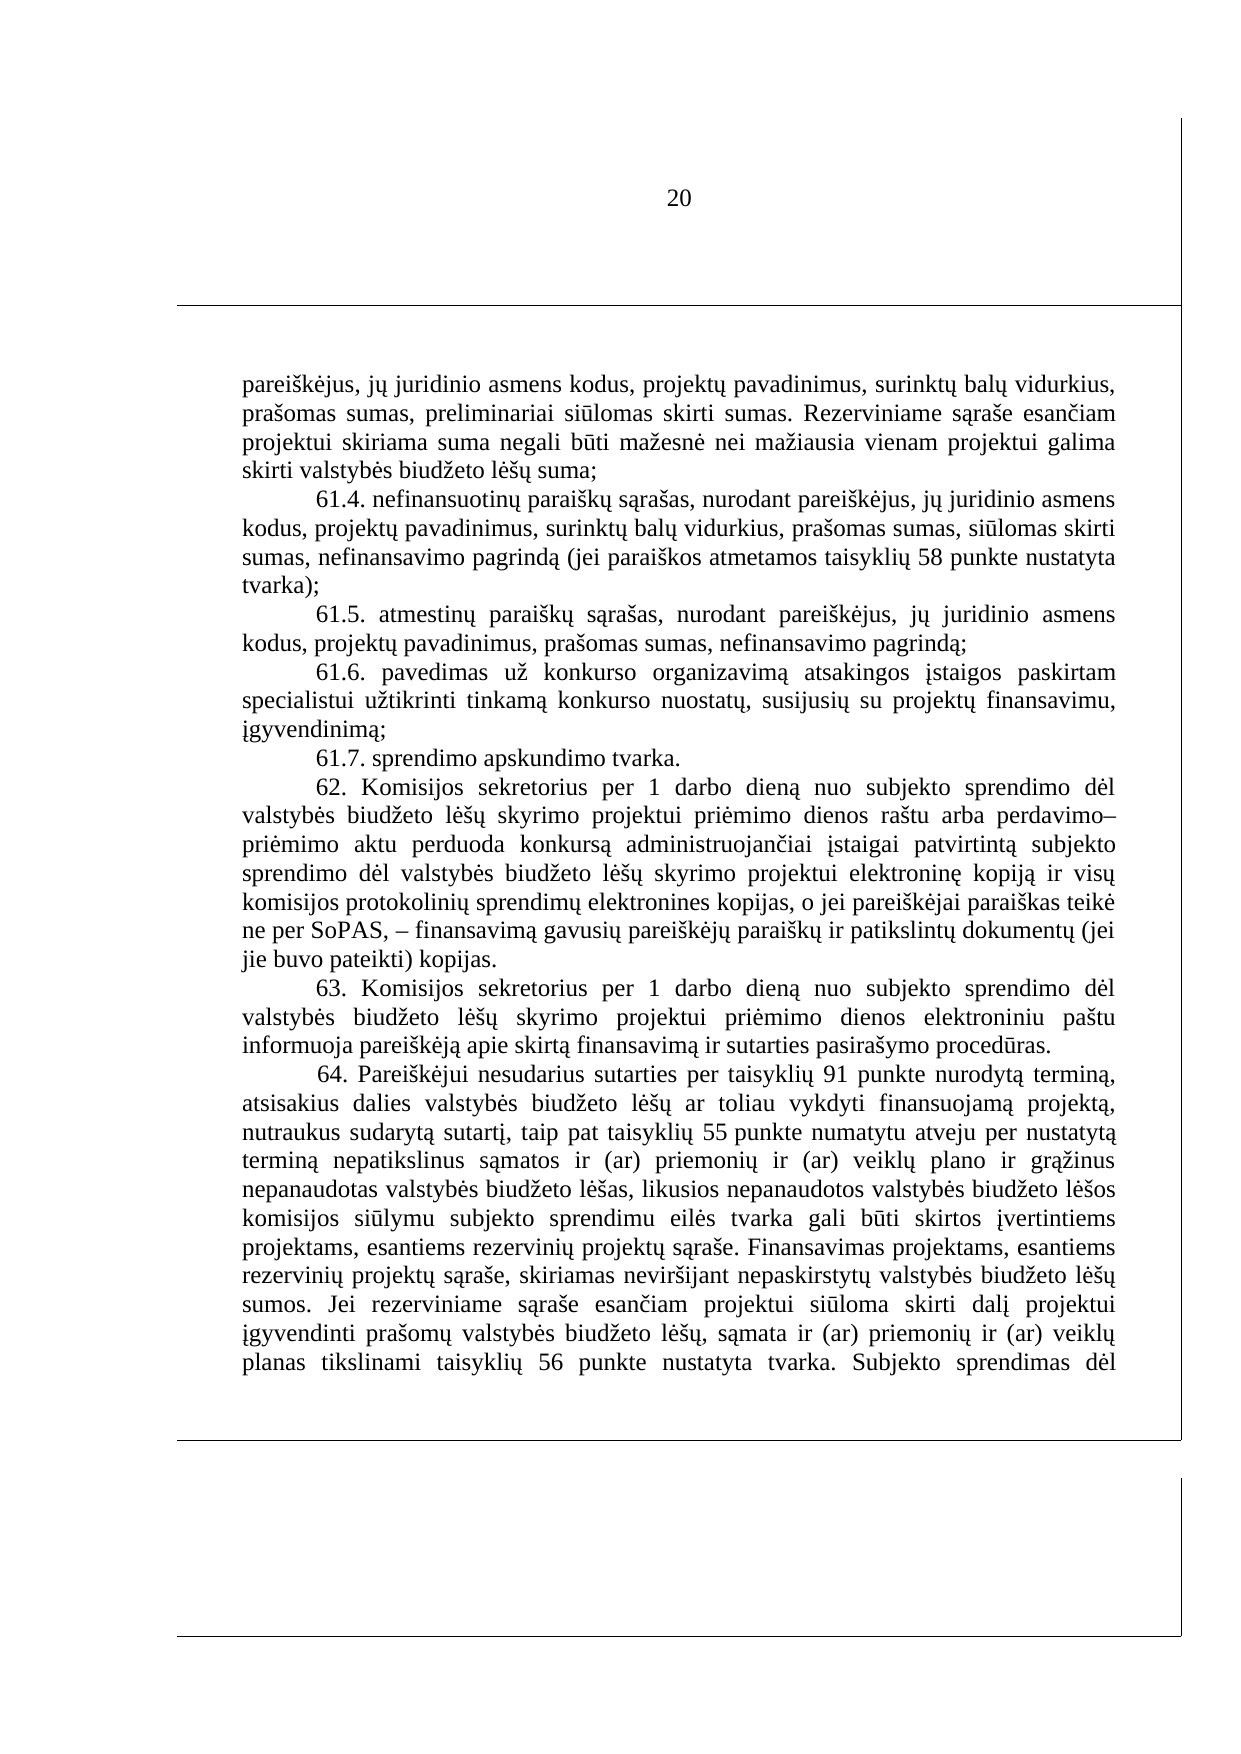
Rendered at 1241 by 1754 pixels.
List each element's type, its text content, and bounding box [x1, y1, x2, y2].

text 61.4. nefinansuotinų paraiškų sąrašas, nurodant pareiškėjus, jų juridinio asmens kodus, projektų pavadinimus, surinktų balų vidurkius, prašomas sumas, siūlomas skirti sumas, nefinansavimo pagrindą (jei paraiškos atmetamos taisyklių 58 punkte nustatyta tvarka); [177, 484, 1181, 599]
text 61.7. sprendimo apskundimo tvarka. [177, 743, 1181, 772]
text 61.6. pavedimas už konkurso organizavimą atsakingos įstaigos paskirtam specialistui užtikrinti tinkamą konkurso nuostatų, susijusių su projektų finansavimu, įgyvendinimą; [177, 657, 1181, 743]
text pareiškėjus, jų juridinio asmens kodus, projektų pavadinimus, surinktų balų vidurkius, prašomas sumas, preliminariai siūlomas skirti sumas. Rezerviniame sąraše esančiam projektui skiriama suma negali būti mažesnė nei mažiausia vienam projektui galima skirti valstybės biudžeto lėšų suma; [177, 305, 1181, 484]
text 64. Pareiškėjui nesudarius sutarties per taisyklių 91 punkte nurodytą terminą, atsisakius dalies valstybės biudžeto lėšų ar toliau vykdyti finansuojamą projektą, nutraukus sudarytą sutartį, taip pat taisyklių 55 punkte numatytu atveju per nustatytą terminą nepatikslinus sąmatos ir (ar) priemonių ir (ar) veiklų plano ir grąžinus nepanaudotas valstybės biudžeto lėšas, likusios nepanaudotos valstybės biudžeto lėšos komisijos siūlymu subjekto sprendimu eilės tvarka gali būti skirtos įvertintiems projektams, esantiems rezervinių projektų sąraše. Finansavimas projektams, esantiems rezervinių projektų sąraše, skiriamas neviršijant nepaskirstytų valstybės biudžeto lėšų sumos. Jei rezerviniame sąraše esančiam projektui siūloma skirti dalį projektui įgyvendinti prašomų valstybės biudžeto lėšų, sąmata ir (ar) priemonių ir (ar) veiklų planas tikslinami taisyklių 56 punkte nustatyta tvarka. Subjekto sprendimas dėl [177, 1059, 1181, 1440]
text 62. Komisijos sekretorius per 1 darbo dieną nuo subjekto sprendimo dėl valstybės biudžeto lėšų skyrimo projektui priėmimo dienos raštu arba perdavimo–priėmimo aktu perduoda konkursą administruojančiai įstaigai patvirtintą subjekto sprendimo dėl valstybės biudžeto lėšų skyrimo projektui elektroninę kopiją ir visų komisijos protokolinių sprendimų elektronines kopijas, o jei pareiškėjai paraiškas teikė ne per SoPAS, – finansavimą gavusių pareiškėjų paraiškų ir patikslintų dokumentų (jei jie buvo pateikti) kopijas. [177, 772, 1181, 973]
text 61.5. atmestinų paraiškų sąrašas, nurodant pareiškėjus, jų juridinio asmens kodus, projektų pavadinimus, prašomas sumas, nefinansavimo pagrindą; [177, 599, 1181, 657]
text 63. Komisijos sekretorius per 1 darbo dieną nuo subjekto sprendimo dėl valstybės biudžeto lėšų skyrimo projektui priėmimo dienos elektroniniu paštu informuoja pareiškėją apie skirtą finansavimą ir sutarties pasirašymo procedūras. [177, 973, 1181, 1059]
